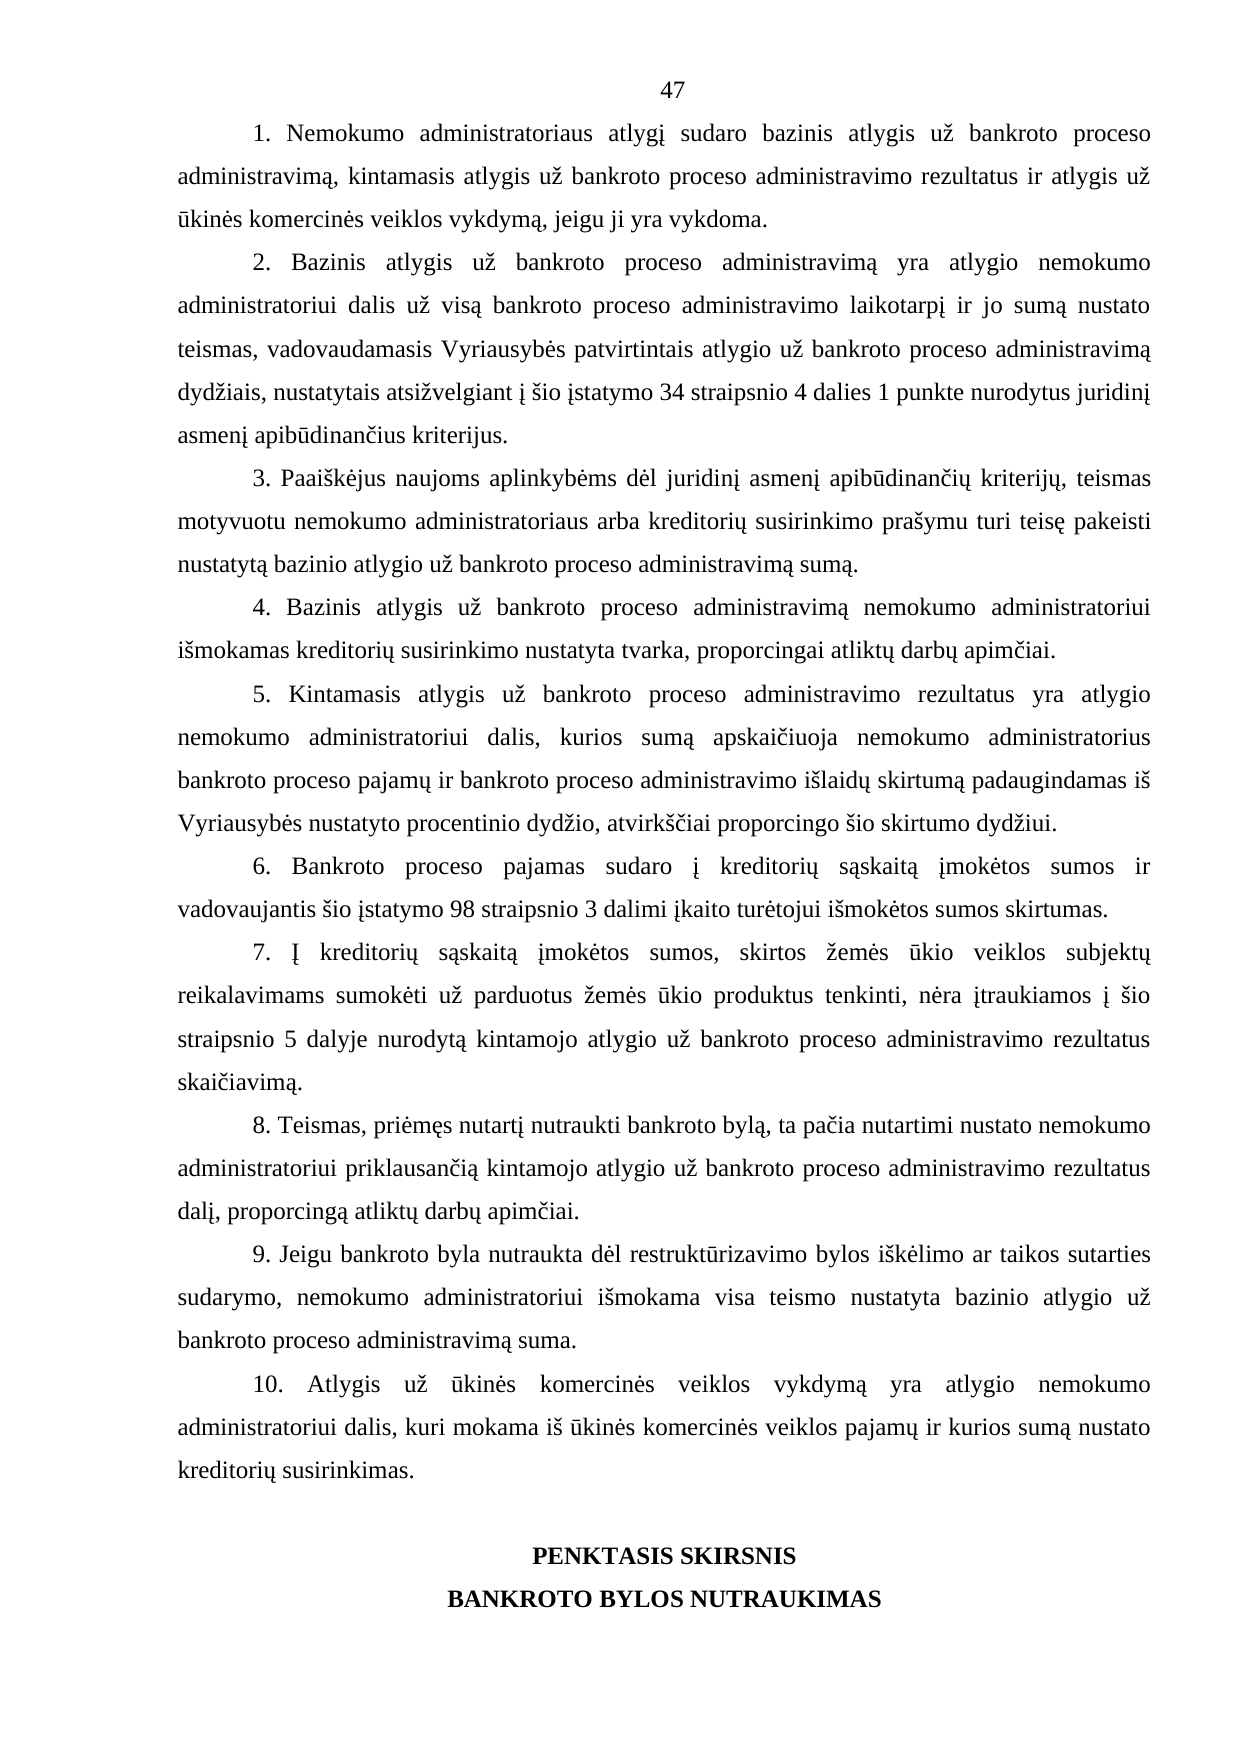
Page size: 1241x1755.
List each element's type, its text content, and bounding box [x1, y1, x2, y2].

text 4. Bazinis atlygis už bankroto proceso administravimą nemokumo administratoriui išmokamas kreditorių susirinkimo nustatyta tvarka, proporcingai atliktų darbų apimčiai. [177, 592, 1152, 664]
text 9. Jeigu bankroto byla nutraukta dėl restruktūrizavimo bylos iškėlimo ar taikos sutarties sudarymo, nemokumo administratoriui išmokama visa teismo nustatyta bazinio atlygio už bankroto proceso administravimą suma. [177, 1239, 1152, 1354]
text 1. Nemokumo administratoriaus atlygį sudaro bazinis atlygis už bankroto proceso administravimą, kintamasis atlygis už bankroto proceso administravimo rezultatus ir atlygis už ūkinės komercinės veiklos vykdymą, jeigu ji yra vykdoma. [177, 118, 1152, 233]
text 7. Į kreditorių sąskaitą įmokėtos sumos, skirtos žemės ūkio veiklos subjektų reikalavimams sumokėti už parduotus žemės ūkio produktus tenkinti, nėra įtraukiamos į šio straipsnio 5 dalyje nurodytą kintamojo atlygio už bankroto proceso administravimo rezultatus skaičiavimą. [177, 937, 1152, 1096]
text 6. Bankroto proceso pajamas sudaro į kreditorių sąskaitą įmokėtos sumos ir vadovaujantis šio įstatymo 98 straipsnio 3 dalimi įkaito turėtojui išmokėtos sumos skirtumas. [177, 851, 1152, 923]
text 10. Atlygis už ūkinės komercinės veiklos vykdymą yra atlygio nemokumo administratoriui dalis, kuri mokama iš ūkinės komercinės veiklos pajamų ir kurios sumą nustato kreditorių susirinkimas. [177, 1369, 1152, 1484]
text 2. Bazinis atlygis už bankroto proceso administravimą yra atlygio nemokumo administratoriui dalis už visą bankroto proceso administravimo laikotarpį ir jo sumą nustato teismas, vadovaudamasis Vyriausybės patvirtintais atlygio už bankroto proceso administravimą dydžiais, nustatytais atsižvelgiant į šio įstatymo 34 straipsnio 4 dalies 1 punkte nurodytus juridinį asmenį apibūdinančius kriterijus. [177, 247, 1152, 449]
text 3. Paaiškėjus naujoms aplinkybėms dėl juridinį asmenį apibūdinančių kriterijų, teismas motyvuotu nemokumo administratoriaus arba kreditorių susirinkimo prašymu turi teisę pakeisti nustatytą bazinio atlygio už bankroto proceso administravimą sumą. [177, 463, 1152, 578]
text 8. Teismas, priėmęs nutartį nutraukti bankroto bylą, ta pačia nutartimi nustato nemokumo administratoriui priklausančią kintamojo atlygio už bankroto proceso administravimo rezultatus dalį, proporcingą atliktų darbų apimčiai. [177, 1110, 1152, 1225]
text PENKTASIS SKIRSNIS [177, 1541, 1152, 1570]
text 5. Kintamasis atlygis už bankroto proceso administravimo rezultatus yra atlygio nemokumo administratoriui dalis, kurios sumą apskaičiuoja nemokumo administratorius bankroto proceso pajamų ir bankroto proceso administravimo išlaidų skirtumą padaugindamas iš Vyriausybės nustatyto procentinio dydžio, atvirkščiai proporcingo šio skirtumo dydžiui. [177, 679, 1152, 837]
text BANKROTO BYLOS NUTRAUKIMAS [177, 1584, 1152, 1613]
